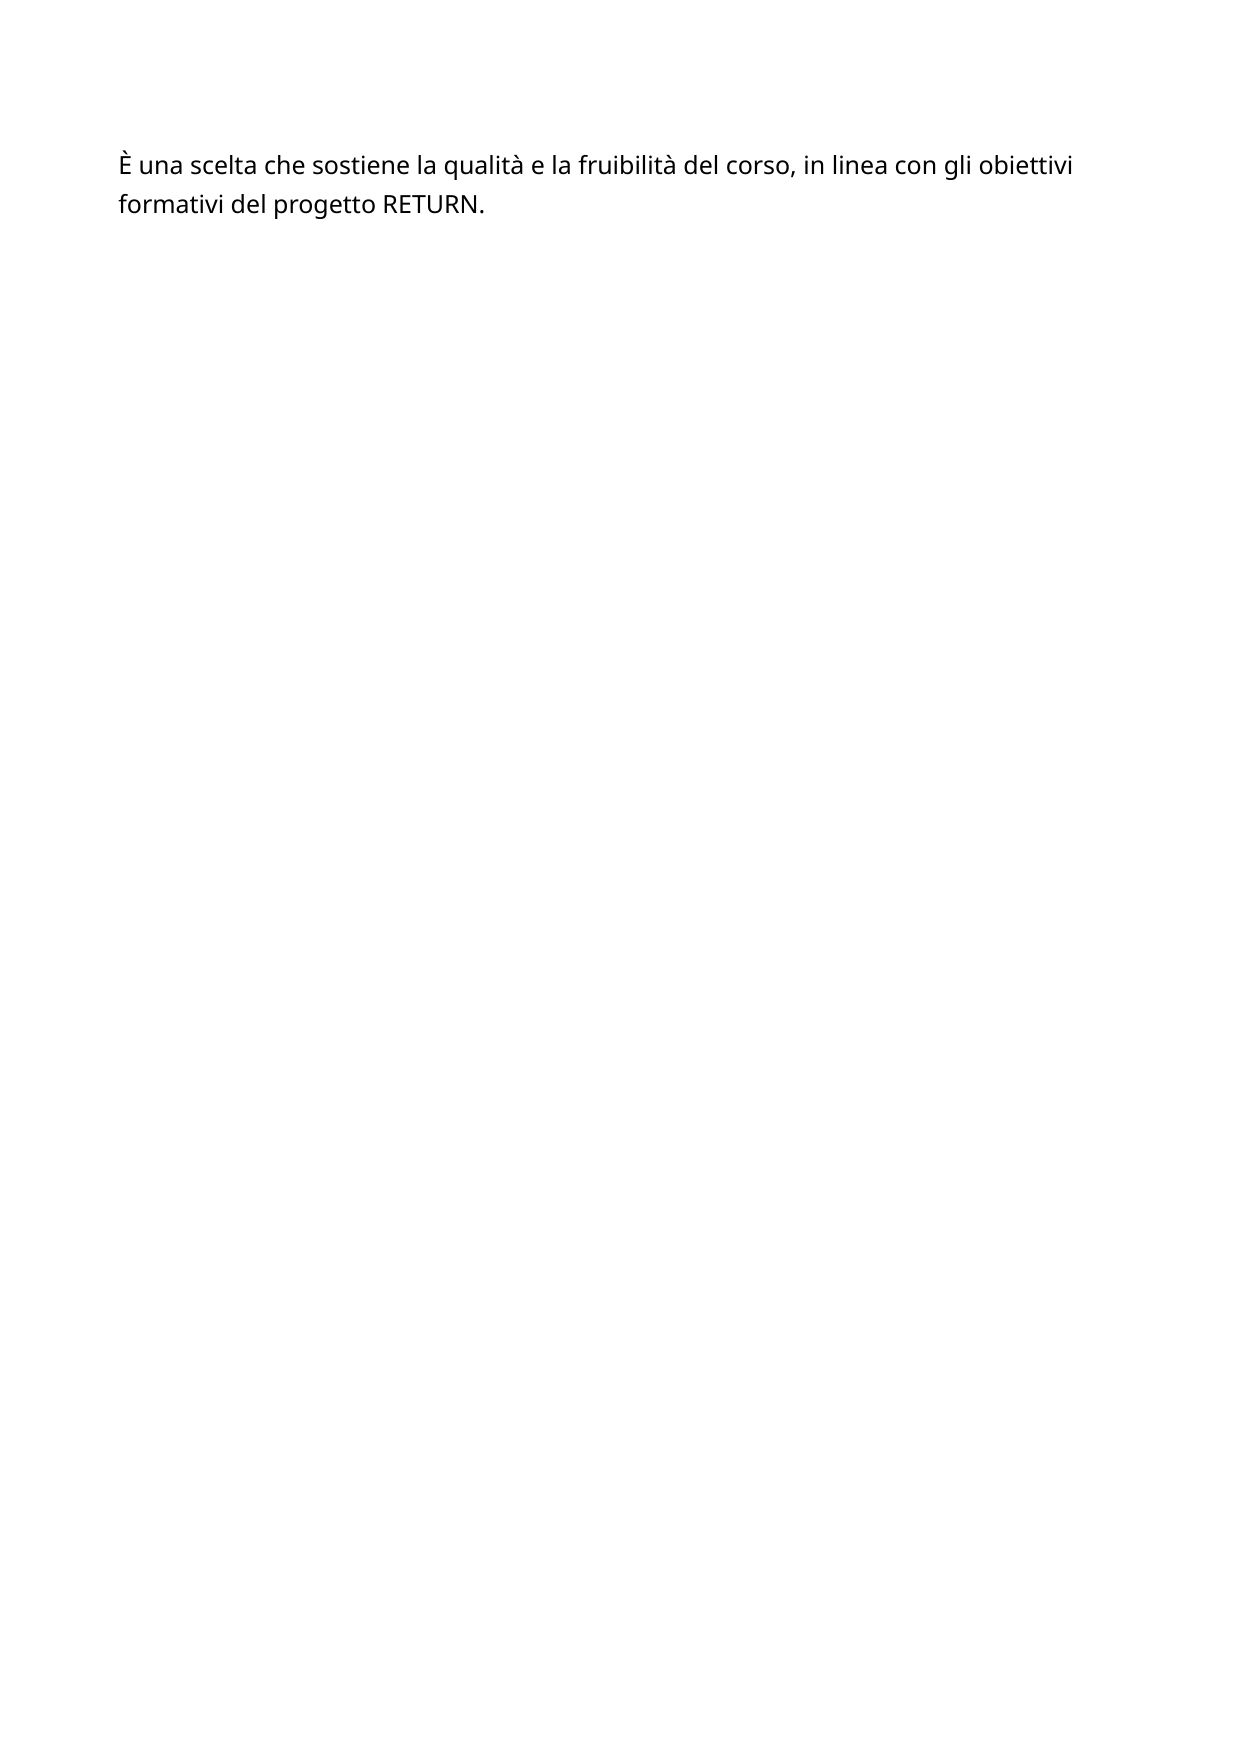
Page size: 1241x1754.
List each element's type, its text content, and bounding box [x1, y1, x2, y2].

text È una scelta che sostiene la qualità e la fruibilità del corso, in linea con gli obiettivi formativi del progetto RETURN. [118, 148, 1122, 221]
